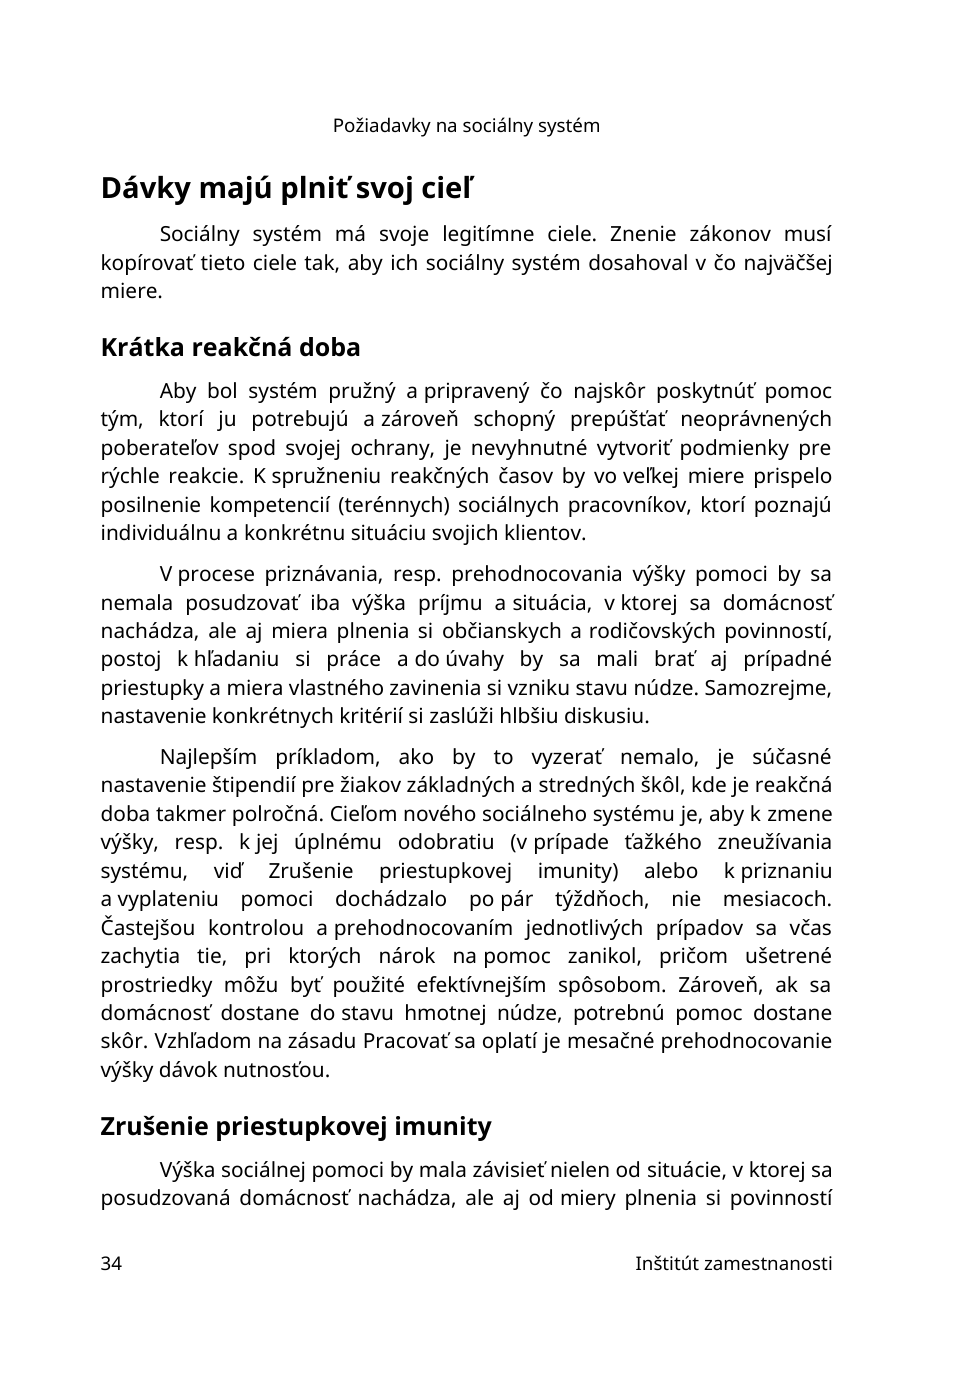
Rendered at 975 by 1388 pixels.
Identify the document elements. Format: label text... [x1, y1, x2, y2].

text Výška sociálnej pomoci by mala závisieť nielen od situácie, v ktorej sa posudzovaná domácnosť nachádza, ale aj od miery plnenia si povinností [100, 1155, 833, 1212]
subtitle Dávky majú plniť svoj cieľ [100, 167, 833, 207]
text V procese priznávania, resp. prehodnocovania výšky pomoci by sa nemala posudzovať iba výška príjmu a situácia, v ktorej sa domácnosť nachádza, ale aj miera plnenia si občianskych a rodičovských povinností, postoj k hľadaniu si práce a do úvahy by sa mali brať aj prípadné priestupky a miera vlastného zavinenia si vzniku stavu núdze. Samozrejme, nastavenie konkrétnych kritérií si zaslúži hlbšiu diskusiu. [100, 559, 833, 730]
text Aby bol systém pružný a pripravený čo najskôr poskytnúť pomoc tým, ktorí ju potrebujú a zároveň schopný prepúšťať neoprávnených poberateľov spod svojej ochrany, je nevyhnutné vytvoriť podmienky pre rýchle reakcie. K spružneniu reakčných časov by vo veľkej miere prispelo posilnenie kompetencií (terénnych) sociálnych pracovníkov, ktorí poznajú individuálnu a konkrétnu situáciu svojich klientov. [100, 376, 833, 547]
text Najlepším príkladom, ako by to vyzerať nemalo, je súčasné nastavenie štipendií pre žiakov základných a stredných škôl, kde je reakčná doba takmer polročná. Cieľom nového sociálneho systému je, aby k zmene výšky, resp. k jej úplnému odobratiu (v prípade ťažkého zneužívania systému, viď Zrušenie priestupkovej imunity) alebo k priznaniu a vyplateniu pomoci dochádzalo po pár týždňoch, nie mesiacoch. Častejšou kontrolou a prehodnocovaním jednotlivých prípadov sa včas zachytia tie, pri ktorých nárok na pomoc zanikol, pričom ušetrené prostriedky môžu byť použité efektívnejším spôsobom. Zároveň, ak sa domácnosť dostane do stavu hmotnej núdze, potrebnú pomoc dostane skôr. Vzhľadom na zásadu Pracovať sa oplatí je mesačné prehodnocovanie výšky dávok nutnosťou. [100, 742, 833, 1083]
subtitle Krátka reakčná doba [100, 329, 833, 364]
subtitle Zrušenie priestupkovej imunity [100, 1108, 833, 1142]
text Sociálny systém má svoje legitímne ciele. Znenie zákonov musí kopírovať tieto ciele tak, aby ich sociálny systém dosahoval v čo najväčšej miere. [100, 219, 833, 304]
